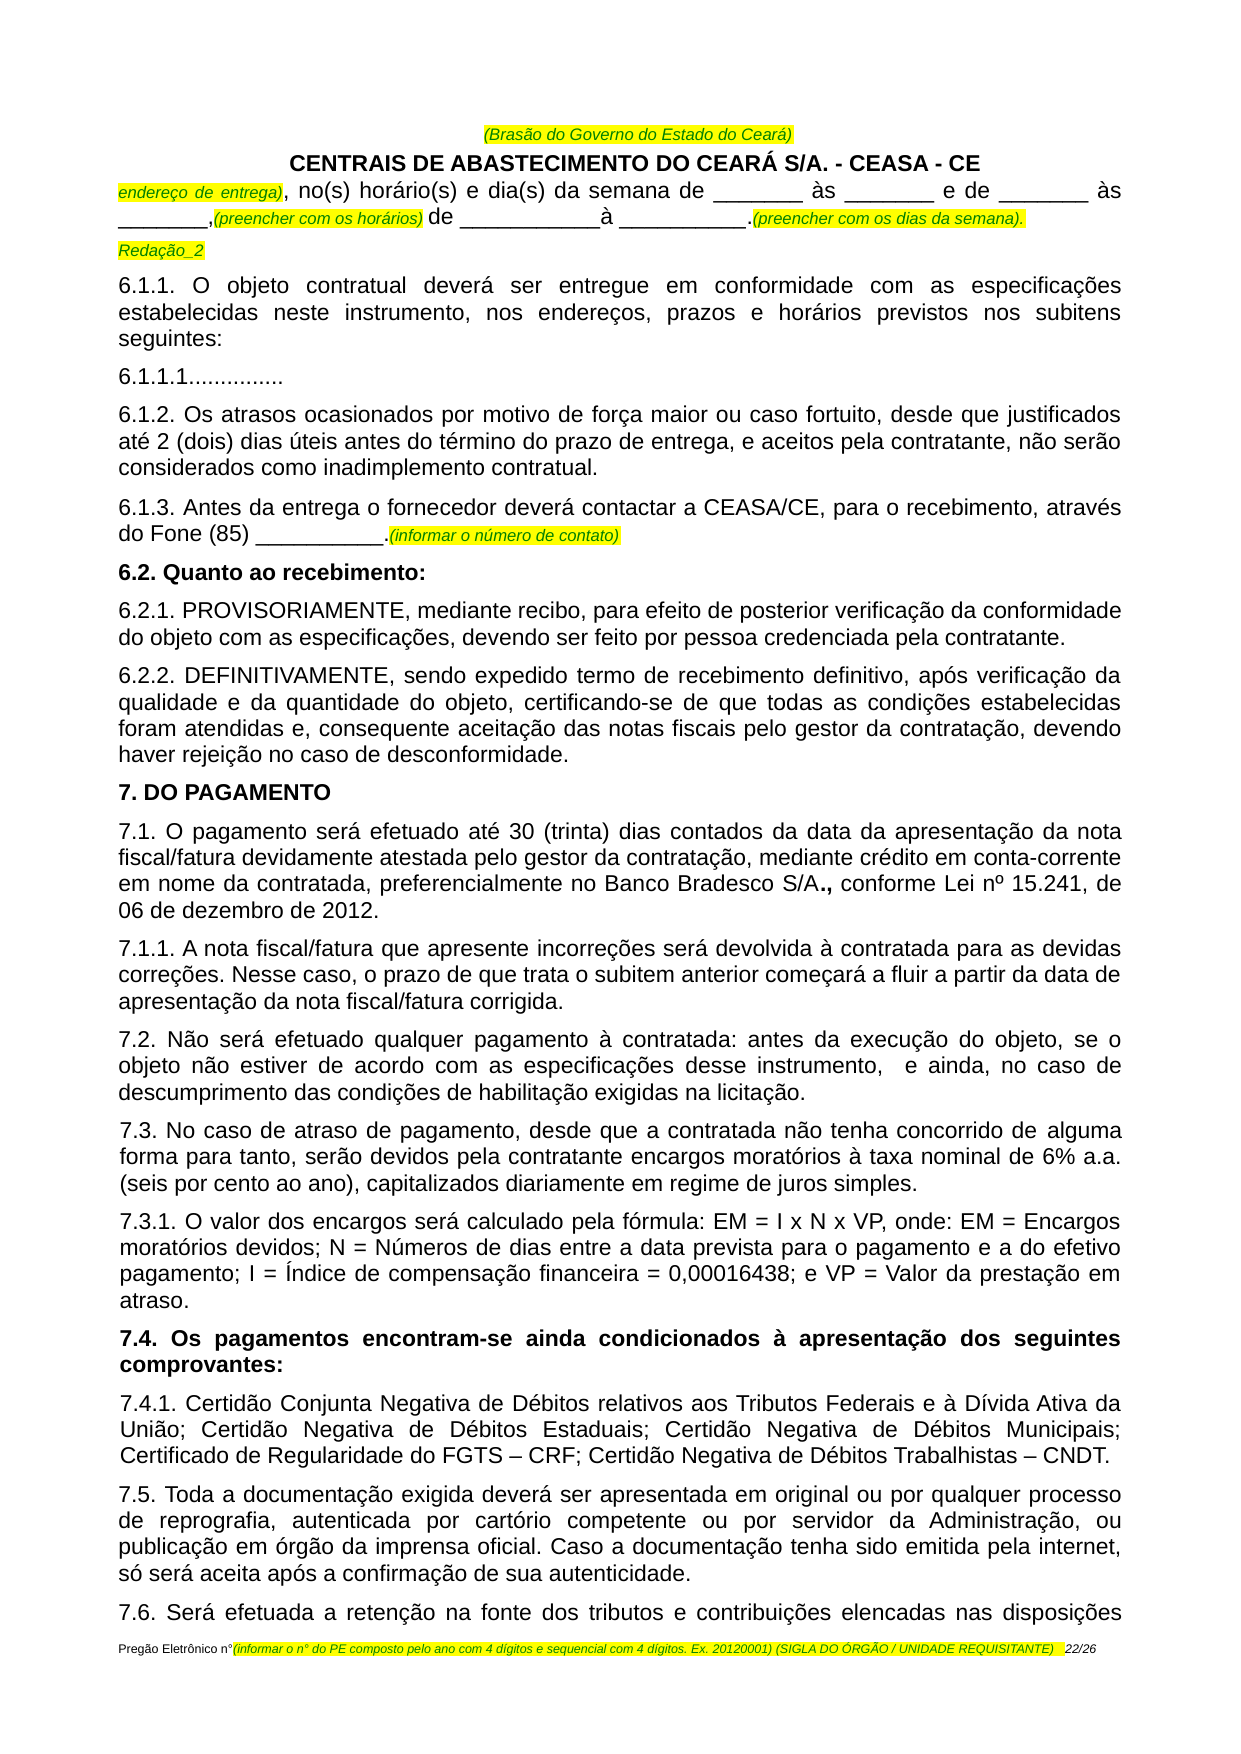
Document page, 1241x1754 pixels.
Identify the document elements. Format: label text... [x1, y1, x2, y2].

text 7.6. Será efetuada a retenção na fonte dos tributos e contribuições elencadas nas disposições [118, 1599, 1122, 1625]
text 7.3. No caso de atraso de pagamento, desde que a contratada não tenha concorrido de alguma forma para tanto, serão devidos pela contratante encargos moratórios à taxa nominal de 6% a.a. (seis por cento ao ano), capitalizados diariamente em regime de juros simples. [119, 1117, 1122, 1196]
text 7.4.1. Certidão Conjunta Negativa de Débitos relativos aos Tributos Federais e à Dívida Ativa da União; Certidão Negativa de Débitos Estaduais; Certidão Negativa de Débitos Municipais; Certificado de Regularidade do FGTS – CRF; Certidão Negativa de Débitos Trabalhistas – CNDT. [119, 1389, 1122, 1469]
text 7.3.1. O valor dos encargos será calculado pela fórmula: EM = I x N x VP, onde: EM = Encargos moratórios devidos; N = Números de dias entre a data prevista para o pagamento e a do efetivo pagamento; I = Índice de compensação financeira = 0,00016438; e VP = Valor da prestação em atraso. [119, 1208, 1122, 1313]
text 7. DO PAGAMENTO [118, 779, 1122, 806]
text 6.1.1.1............... [118, 363, 1122, 389]
text 6.2. Quanto ao recebimento: [118, 559, 1122, 586]
text 6.1.2. Os atrasos ocasionados por motivo de força maior ou caso fortuito, desde que justificados até 2 (dois) dias úteis antes do término do prazo de entrega, e aceitos pela contratante, não serão considerados como inadimplemento contratual. [118, 401, 1122, 481]
text 7.1.1. A nota fiscal/fatura que apresente incorreções será devolvida à contratada para as devidas correções. Nesse caso, o prazo de que trata o subitem anterior começará a fluir a partir da data de apresentação da nota fiscal/fatura corrigida. [118, 935, 1122, 1014]
text 7.1. O pagamento será efetuado até 30 (trinta) dias contados da data da apresentação da nota fiscal/fatura devidamente atestada pelo gestor da contratação, mediante crédito em conta-corrente em nome da contratada, preferencialmente no Banco Bradesco S/A., conforme Lei nº 15.241, de 06 de dezembro de 2012. [118, 818, 1122, 923]
text 7.2. Não será efetuado qualquer pagamento à contratada: antes da execução do objeto, se o objeto não estiver de acordo com as especificações desse instrumento, e ainda, no caso de descumprimento das condições de habilitação exigidas na licitação. [118, 1026, 1122, 1105]
text 7.4. Os pagamentos encontram-se ainda condicionados à apresentação dos seguintes comprovantes: [119, 1325, 1122, 1378]
text 6.2.1. PROVISORIAMENTE, mediante recibo, para efeito de posterior verificação da conformidade do objeto com as especificações, devendo ser feito por pessoa credenciada pela contratante. [118, 597, 1122, 650]
text 6.1.1. O objeto contratual deverá ser entregue em conformidade com as especificações estabelecidas neste instrumento, nos endereços, prazos e horários previstos nos subitens seguintes: [118, 272, 1122, 351]
text 6.2.2. DEFINITIVAMENTE, sendo expedido termo de recebimento definitivo, após verificação da qualidade e da quantidade do objeto, certificando-se de que todas as condições estabelecidas foram atendidas e, consequente aceitação das notas fiscais pelo gestor da contratação, devendo haver rejeição no caso de desconformidade. [118, 662, 1122, 767]
text Redação_2 [118, 241, 1122, 260]
text endereço de entrega), no(s) horário(s) e dia(s) da semana de _______ às _______ e de _______ às _______,(preencher com os horários) de ___________à __________.(preencher com os dias da semana). [118, 177, 1122, 229]
text 7.5. Toda a documentação exigida deverá ser apresentada em original ou por qualquer processo de reprografia, autenticada por cartório competente ou por servidor da Administração, ou publicação em órgão da imprensa oficial. Caso a documentação tenha sido emitida pela internet, só será aceita após a confirmação de sua autenticidade. [118, 1481, 1122, 1586]
text 6.1.3. Antes da entrega o fornecedor deverá contactar a CEASA/CE, para o recebimento, através do Fone (85) __________.(informar o número de contato) [118, 493, 1122, 546]
